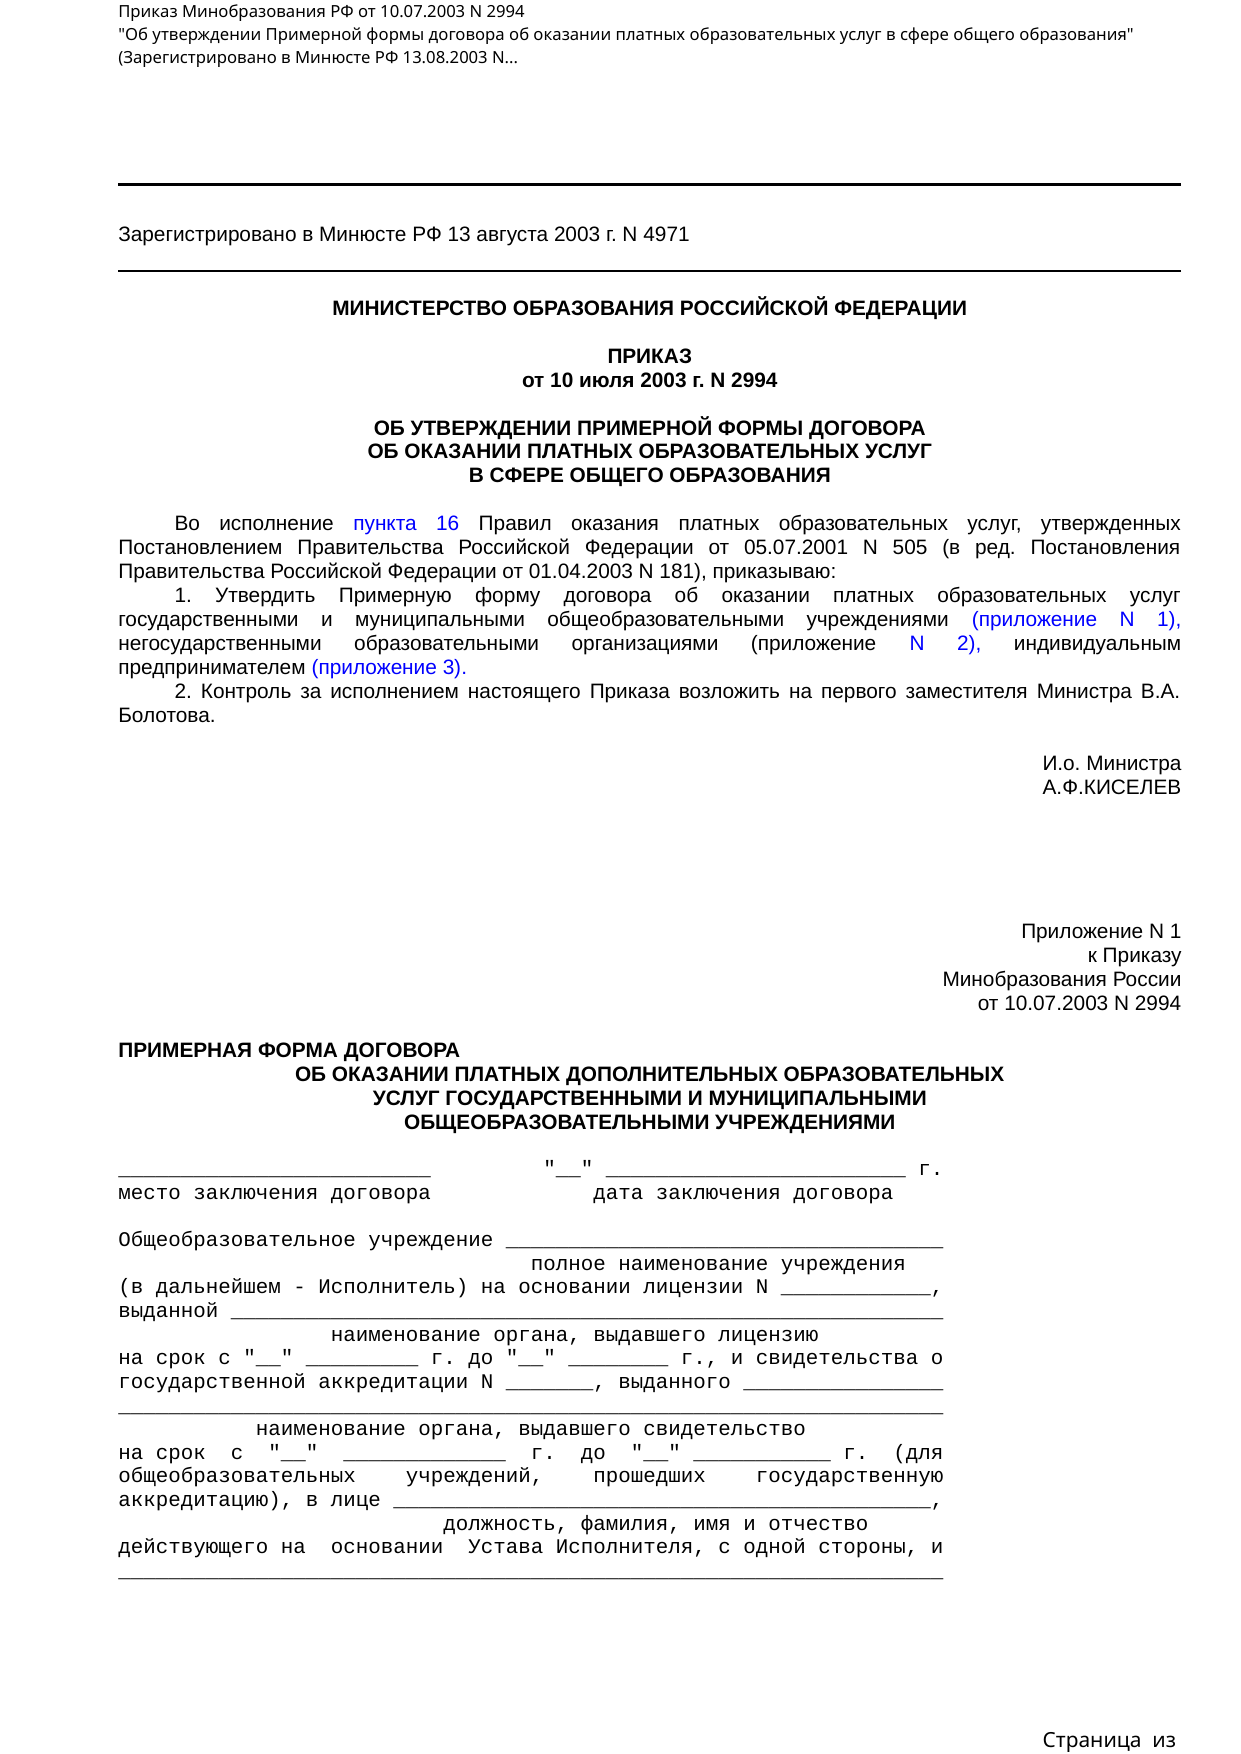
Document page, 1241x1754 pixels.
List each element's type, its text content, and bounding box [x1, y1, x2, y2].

text (в дальнейшем - Исполнитель) на основании лицензии N ____________, [118, 1276, 1181, 1300]
text ПРИМЕРНАЯ ФОРМА ДОГОВОРА [118, 1038, 1181, 1062]
text ПРИКАЗ [118, 343, 1181, 367]
text наименование органа, выдавшего лицензию [118, 1324, 1181, 1347]
text аккредитацию), в лице ___________________________________________, [118, 1489, 1181, 1513]
text место заключения договора дата заключения договора [118, 1182, 1181, 1205]
text от 10.07.2003 N 2994 [118, 990, 1181, 1014]
text Минобразования России [118, 966, 1181, 990]
text ОБ ОКАЗАНИИ ПЛАТНЫХ ОБРАЗОВАТЕЛЬНЫХ УСЛУГ [118, 439, 1181, 463]
text ОБ ОКАЗАНИИ ПЛАТНЫХ ДОПОЛНИТЕЛЬНЫХ ОБРАЗОВАТЕЛЬНЫХ [118, 1062, 1181, 1086]
text МИНИСТЕРСТВО ОБРАЗОВАНИЯ РОССИЙСКОЙ ФЕДЕРАЦИИ [118, 296, 1181, 319]
text Приложение N 1 [118, 918, 1181, 942]
text Общеобразовательное учреждение ___________________________________ [118, 1229, 1181, 1253]
text __________________________________________________________________ [118, 1560, 1181, 1584]
text УСЛУГ ГОСУДАРСТВЕННЫМИ И МУНИЦИПАЛЬНЫМИ [118, 1086, 1181, 1110]
text 1. Утвердить Примерную форму договора об оказании платных образовательных услуг государственными и муниципальными общеобразовательными учреждениями (приложение N 1), негосударственными образовательными организациями (приложение N 2), индивидуальным предпринимателем (приложение 3). [118, 583, 1181, 679]
text должность, фамилия, имя и отчество [118, 1513, 1181, 1536]
text выданной _________________________________________________________ [118, 1300, 1181, 1324]
text действующего на основании Устава Исполнителя, с одной стороны, и [118, 1536, 1181, 1560]
text _________________________ "__" ________________________ г. [118, 1158, 1181, 1182]
text общеобразовательных учреждений, прошедших государственную [118, 1466, 1181, 1489]
text к Приказу [118, 942, 1181, 966]
text ОБЩЕОБРАЗОВАТЕЛЬНЫМИ УЧРЕЖДЕНИЯМИ [118, 1110, 1181, 1134]
text государственной аккредитации N _______, выданного ________________ [118, 1371, 1181, 1394]
text от 10 июля 2003 г. N 2994 [118, 367, 1181, 391]
text на срок с "__" _____________ г. до "__" ___________ г. (для [118, 1442, 1181, 1466]
text А.Ф.КИСЕЛЕВ [118, 775, 1181, 799]
text В СФЕРЕ ОБЩЕГО ОБРАЗОВАНИЯ [118, 463, 1181, 487]
text полное наименование учреждения [118, 1253, 1181, 1276]
text И.о. Министра [118, 751, 1181, 775]
text ОБ УТВЕРЖДЕНИИ ПРИМЕРНОЙ ФОРМЫ ДОГОВОРА [118, 415, 1181, 439]
text Во исполнение пункта 16 Правил оказания платных образовательных услуг, утвержденных Постановлением Правительства Российской Федерации от 05.07.2001 N 505 (в ред. Постановления Правительства Российской Федерации от 01.04.2003 N 181), приказываю: [118, 511, 1181, 583]
text на срок с "__" _________ г. до "__" ________ г., и свидетельства о [118, 1347, 1181, 1371]
text Зарегистрировано в Минюсте РФ 13 августа 2003 г. N 4971 [118, 222, 1181, 246]
text 2. Контроль за исполнением настоящего Приказа возложить на первого заместителя Министра В.А. Болотова. [118, 679, 1181, 727]
text __________________________________________________________________ [118, 1394, 1181, 1418]
text наименование органа, выдавшего свидетельство [118, 1418, 1181, 1442]
